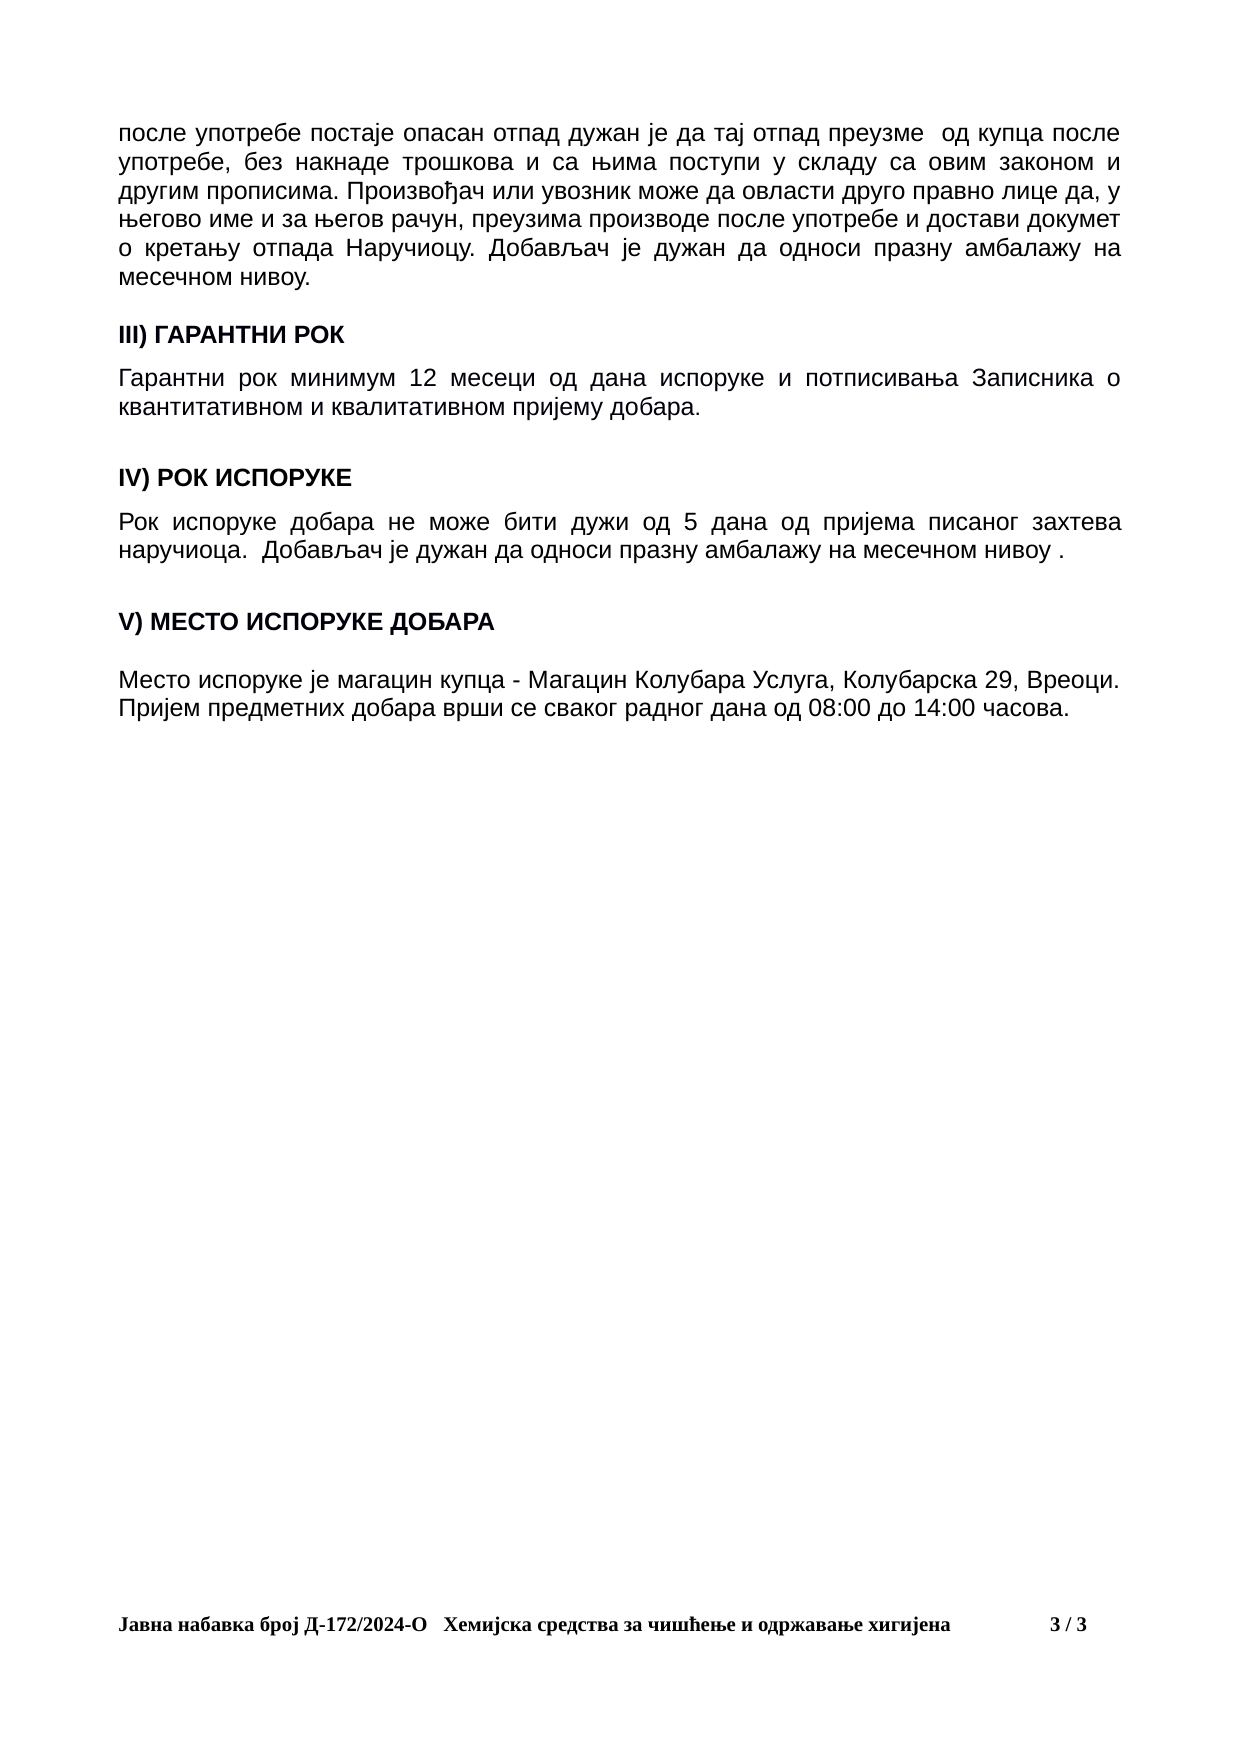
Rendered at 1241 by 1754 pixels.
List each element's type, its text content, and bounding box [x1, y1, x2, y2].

text после употребе постаје опасан отпад дужан је да тај отпад преузме од купца после употребе, без накнаде трошкова и са њима поступи у складу са овим законом и другим прописима. Произвођач или увозник може да овласти друго правно лице да, у његово име и за његов рачун, преузима производе после употребе и достави докумет о кретању отпада Наручиоцу. Добављач је дужан да односи празну амбалажу на месечном нивоу. [118, 118, 1122, 291]
text III) ГАРАНТНИ РОК [118, 319, 1122, 348]
list Рок испоруке добара не може бити дужи од 5 дана од пријема писаног захтева наручиоца. Добављач је дужан да односи празну амбалажу на месечном нивоу . [118, 506, 1122, 564]
list IV) РОК ИСПОРУКЕ [118, 463, 1122, 492]
text Гарантни рок минимум 12 месеци од дана испоруке и потписивања Записника о квантитативном и квалитативном пријему добара. [118, 363, 1122, 420]
text Место испоруке је магацин купца - Магацин Колубара Услуга, Колубарска 29, Вреоци. Пријем предметних добара врши се сваког радног дана од 08:00 до 14:00 часова. [118, 664, 1122, 722]
text V) МЕСТО ИСПОРУКЕ ДОБАРА [118, 607, 1122, 636]
